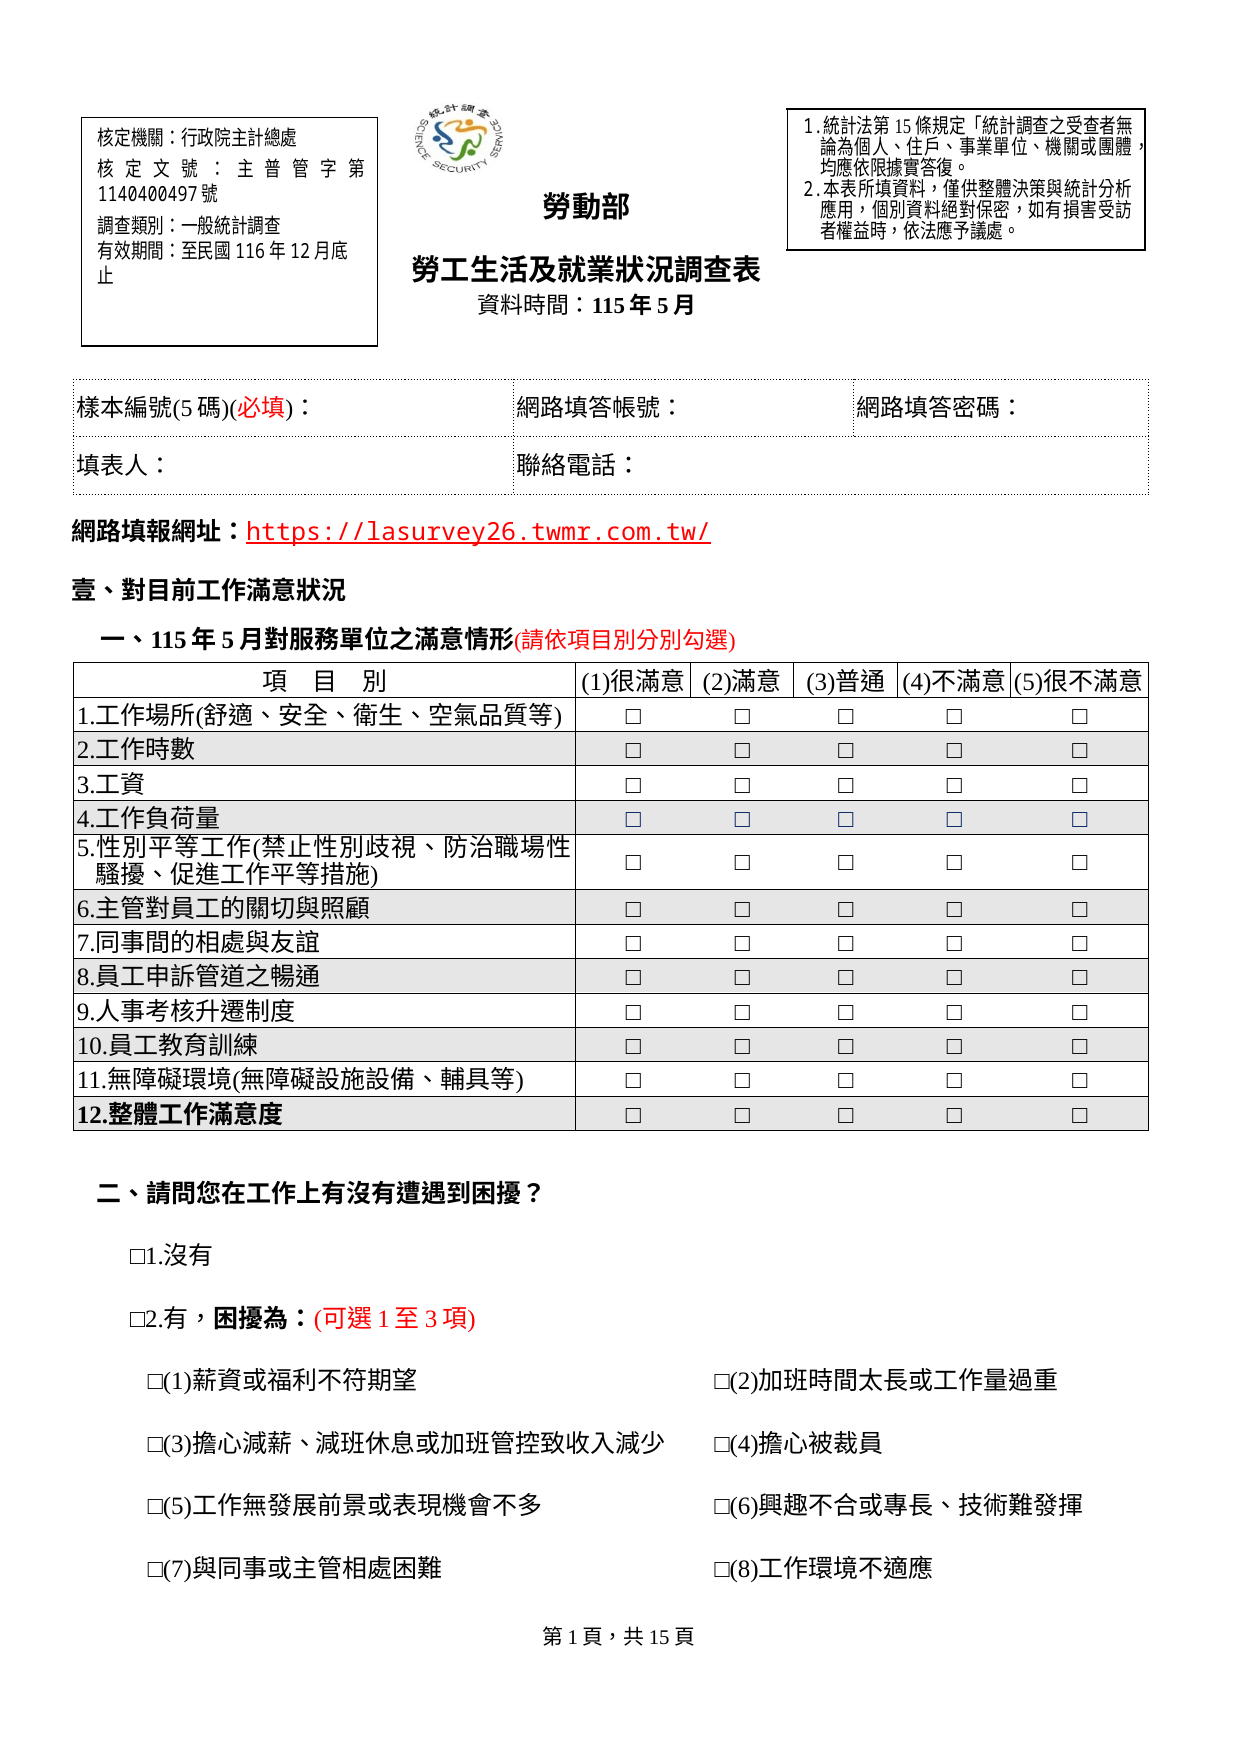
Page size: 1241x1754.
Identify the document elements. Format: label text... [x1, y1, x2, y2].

table_cell □ [897, 766, 1011, 800]
table_cell □ [794, 890, 897, 924]
table_cell □ [690, 994, 794, 1027]
table_header (4)不滿意 [898, 663, 1010, 697]
table_header (2)滿意 [691, 663, 793, 697]
text □1.沒有 [109, 1212, 1167, 1275]
text □2.有，困擾為：(可選1至3項) [109, 1275, 1167, 1337]
table_cell □ [794, 959, 897, 992]
table_cell 填表人： [74, 436, 513, 494]
table_cell □ [690, 835, 794, 889]
table_cell □ [1011, 925, 1148, 958]
table_cell □ [576, 698, 690, 731]
table_cell □ [794, 1097, 897, 1130]
table_cell □ [1011, 1097, 1148, 1130]
table_cell 聯絡電話： [514, 436, 1149, 494]
table_cell 4.工作負荷量 [74, 801, 575, 834]
table_cell □ [576, 835, 690, 889]
table_cell □ [576, 1097, 690, 1130]
table_cell □ [1011, 698, 1148, 731]
table_cell □ [794, 732, 897, 765]
table_cell □ [794, 801, 897, 834]
table_cell □ [794, 1028, 897, 1061]
table_header [780, 101, 1149, 319]
table_cell □ [1011, 959, 1148, 992]
table_cell □ [897, 890, 1011, 924]
table_cell □ [897, 835, 1011, 889]
table_cell □ [576, 801, 690, 834]
table_cell □ [1011, 766, 1148, 800]
text 二、請問您在工作上有沒有遭遇到困擾？ [96, 1150, 1167, 1212]
table_cell 2.工作時數 [74, 732, 575, 765]
table_cell □ [794, 994, 897, 1027]
table_cell □ [897, 994, 1011, 1027]
table_cell □ [690, 801, 794, 834]
table_cell □ [1011, 835, 1148, 889]
table_cell □ [897, 925, 1011, 958]
table_cell □ [897, 1062, 1011, 1096]
table_cell □ [794, 766, 897, 800]
table_cell □ [576, 925, 690, 958]
table_cell □(4)擔心被裁員 [703, 1400, 1136, 1462]
table_cell □ [690, 766, 794, 800]
table_cell □ [794, 698, 897, 731]
table_cell 1.工作場所(舒適、安全、衛生、空氣品質等) [74, 698, 575, 731]
table_cell 5.性別平等工作(禁止性別歧視、防治職場性騷擾、促進工作平等措施) [74, 835, 575, 889]
table_cell □ [1011, 732, 1148, 765]
table_cell □ [690, 1028, 794, 1061]
table_cell □ [1011, 801, 1148, 834]
table_cell □ [690, 1097, 794, 1130]
table_header □(2)加班時間太長或工作量過重 [703, 1337, 1136, 1400]
table_header [71, 101, 393, 319]
table_cell □ [576, 1062, 690, 1096]
table_cell □ [794, 925, 897, 958]
table_header (3)普通 [794, 663, 897, 697]
table_cell 7.同事間的相處與友誼 [74, 925, 575, 958]
table_cell □ [690, 1062, 794, 1096]
table_cell □ [576, 1028, 690, 1061]
text 網路填報網址：https://lasurvey26.twmr.com.tw/ [71, 513, 1167, 547]
text 壹、對目前工作滿意狀況 [71, 573, 1167, 606]
table_cell □ [690, 698, 794, 731]
table_cell 8.員工申訴管道之暢通 [74, 959, 575, 992]
table_cell □ [897, 801, 1011, 834]
table_cell 6.主管對員工的關切與照顧 [74, 890, 575, 924]
table_cell □ [690, 890, 794, 924]
table_cell 12.整體工作滿意度 [74, 1097, 575, 1130]
table_header 網路填答帳號： [514, 379, 853, 436]
table_cell □ [1011, 994, 1148, 1027]
table_cell □ [690, 925, 794, 958]
table_cell □ [576, 732, 690, 765]
table_cell □ [1011, 1062, 1148, 1096]
table_cell 10.員工教育訓練 [74, 1028, 575, 1061]
table_header 勞動部 勞工生活及就業狀況調查表 資料時間：115年5月 [393, 101, 779, 319]
table_cell □ [576, 994, 690, 1027]
table_header (5)很不滿意 [1011, 663, 1148, 697]
table_cell □ [794, 835, 897, 889]
text 一、115年5月對服務單位之滿意情形(請依項目別分別勾選) [100, 621, 1167, 655]
table_cell □ [576, 890, 690, 924]
table_cell □ [690, 959, 794, 992]
table_cell 3.工資 [74, 766, 575, 800]
table_cell □ [1011, 890, 1148, 924]
table_header [82, 118, 377, 345]
picture [413, 102, 504, 173]
table_cell □ [897, 732, 1011, 765]
table_header (1)很滿意 [576, 663, 690, 697]
table_cell □(6)興趣不合或專長、技術難發揮 [703, 1462, 1136, 1525]
table_cell □ [690, 732, 794, 765]
table_cell □ [794, 1062, 897, 1096]
table_cell □ [576, 959, 690, 992]
table_cell □ [897, 1097, 1011, 1130]
table_cell □ [576, 766, 690, 800]
table_header □(1)薪資或福利不符期望 [130, 1337, 703, 1400]
table_cell □ [1011, 1028, 1148, 1061]
table_cell □(5)工作無發展前景或表現機會不多 [130, 1462, 703, 1525]
table_cell □(7)與同事或主管相處困難 [130, 1525, 703, 1587]
table_header 樣本編號(5碼)(必填)： [74, 379, 513, 436]
table_cell □ [897, 959, 1011, 992]
table_cell 9.人事考核升遷制度 [74, 994, 575, 1027]
table_cell □(3)擔心減薪、減班休息或加班管控致收入減少 [130, 1400, 703, 1462]
table_cell □(8)工作環境不適應 [703, 1525, 1136, 1587]
table_cell □ [897, 698, 1011, 731]
table_header 項 目 別 [74, 663, 575, 697]
table_cell □ [897, 1028, 1011, 1061]
table_header 網路填答密碼： [853, 379, 1149, 436]
table_cell 11.無障礙環境(無障礙設施設備、輔具等) [74, 1062, 575, 1096]
